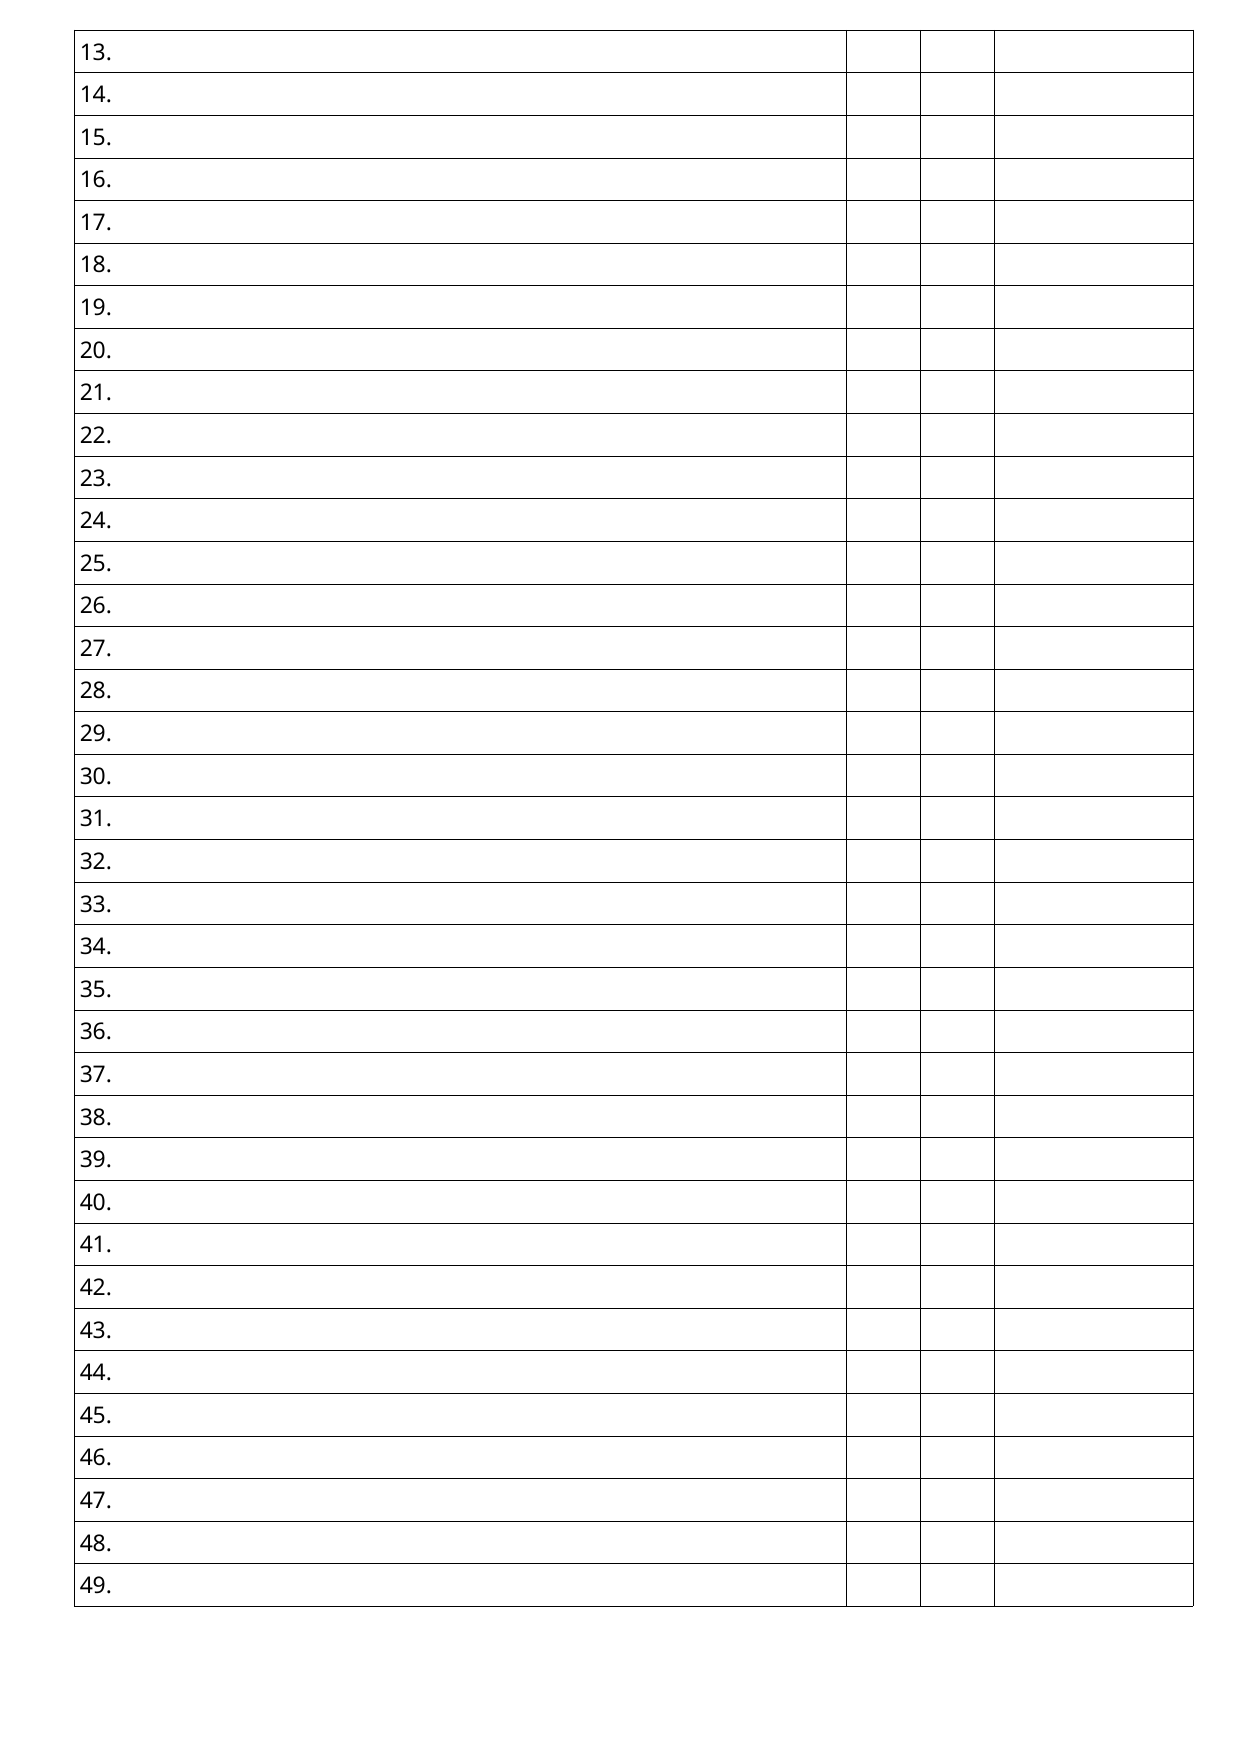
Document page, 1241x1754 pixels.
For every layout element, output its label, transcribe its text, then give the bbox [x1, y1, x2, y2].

table_cell 30. [75, 755, 846, 796]
table_cell [847, 1011, 920, 1052]
table_cell 38. [75, 1096, 846, 1137]
table_cell [921, 1224, 994, 1265]
table_cell [995, 414, 1193, 456]
table_cell [995, 1011, 1193, 1052]
table_cell [995, 1138, 1193, 1180]
table_cell [847, 1394, 920, 1436]
table_cell 42. [75, 1266, 846, 1308]
table_cell [995, 883, 1193, 924]
table_cell [995, 457, 1193, 498]
table_cell 17. [75, 201, 846, 243]
table_cell [847, 1351, 920, 1393]
table_cell [995, 116, 1193, 157]
table_cell [921, 1181, 994, 1222]
table_cell [847, 883, 920, 924]
table_cell 44. [75, 1351, 846, 1393]
table_cell [921, 1266, 994, 1308]
table_cell [921, 968, 994, 1009]
table_cell 35. [75, 968, 846, 1009]
table_cell [995, 670, 1193, 711]
table_cell [921, 457, 994, 498]
table_cell 32. [75, 840, 846, 882]
table_cell [847, 1138, 920, 1180]
table_cell [995, 1351, 1193, 1393]
table_cell 24. [75, 499, 846, 541]
table_cell [847, 542, 920, 583]
table_cell [921, 244, 994, 285]
table_cell 48. [75, 1522, 846, 1563]
table_cell [921, 1351, 994, 1393]
table_cell [921, 840, 994, 882]
table_cell 37. [75, 1053, 846, 1095]
table_cell [847, 840, 920, 882]
table_cell [995, 1522, 1193, 1563]
table_cell [847, 201, 920, 243]
table_cell 34. [75, 925, 846, 967]
table_cell [921, 925, 994, 967]
table_cell [921, 1011, 994, 1052]
table_cell 25. [75, 542, 846, 583]
table_cell [921, 883, 994, 924]
table_cell [921, 286, 994, 328]
table_cell [921, 1394, 994, 1436]
table_cell [921, 1053, 994, 1095]
table_cell [921, 712, 994, 754]
table_cell [921, 627, 994, 669]
table_cell [847, 159, 920, 200]
table_cell 36. [75, 1011, 846, 1052]
table_cell [995, 1181, 1193, 1222]
table_cell [995, 286, 1193, 328]
table_cell [847, 1522, 920, 1563]
table_cell 14. [75, 73, 846, 115]
table_cell [847, 670, 920, 711]
table_cell [921, 1479, 994, 1521]
table_cell [921, 585, 994, 626]
table_cell 49. [75, 1564, 846, 1606]
table_cell [995, 585, 1193, 626]
table_cell [921, 329, 994, 370]
table_cell [847, 712, 920, 754]
table_cell [847, 286, 920, 328]
table_cell 23. [75, 457, 846, 498]
table_cell [995, 1564, 1193, 1606]
table_cell [847, 73, 920, 115]
table_cell [921, 1564, 994, 1606]
table_cell 31. [75, 797, 846, 839]
table_cell [847, 457, 920, 498]
table_cell [995, 244, 1193, 285]
table_cell 19. [75, 286, 846, 328]
table_cell 21. [75, 371, 846, 413]
table_cell 28. [75, 670, 846, 711]
table_cell [847, 499, 920, 541]
table_cell [847, 414, 920, 456]
table_cell [995, 1479, 1193, 1521]
table_cell [847, 585, 920, 626]
table_cell [995, 925, 1193, 967]
table_cell [995, 31, 1193, 72]
table_cell [921, 73, 994, 115]
table_cell [847, 627, 920, 669]
table_cell [921, 542, 994, 583]
table_cell [995, 542, 1193, 583]
table_cell 18. [75, 244, 846, 285]
table_cell 20. [75, 329, 846, 370]
table_cell [921, 1096, 994, 1137]
table_cell 41. [75, 1224, 846, 1265]
table_cell [995, 1394, 1193, 1436]
table_cell [921, 414, 994, 456]
table_cell 47. [75, 1479, 846, 1521]
table_cell [847, 1564, 920, 1606]
table_cell [995, 73, 1193, 115]
table_cell [921, 1522, 994, 1563]
table_cell [995, 159, 1193, 200]
table_cell 22. [75, 414, 846, 456]
table_cell [921, 1437, 994, 1478]
table_cell [921, 31, 994, 72]
table_cell [847, 371, 920, 413]
table_cell 27. [75, 627, 846, 669]
table_cell [995, 627, 1193, 669]
table_cell 45. [75, 1394, 846, 1436]
table_cell [995, 968, 1193, 1009]
table_cell [995, 712, 1193, 754]
table_cell [995, 371, 1193, 413]
table_cell 13. [75, 31, 846, 72]
table_cell 29. [75, 712, 846, 754]
table_cell [995, 755, 1193, 796]
table_cell [995, 1266, 1193, 1308]
table_cell [847, 244, 920, 285]
table_cell [995, 797, 1193, 839]
table_cell [995, 1053, 1193, 1095]
table_cell [847, 1096, 920, 1137]
table_cell [921, 670, 994, 711]
table_cell [921, 1309, 994, 1350]
table_cell [847, 116, 920, 157]
table_cell [847, 31, 920, 72]
table_cell 46. [75, 1437, 846, 1478]
table_cell [921, 371, 994, 413]
table_cell [847, 925, 920, 967]
table_cell [847, 1266, 920, 1308]
table_cell [847, 1224, 920, 1265]
table_cell [921, 116, 994, 157]
table_cell 26. [75, 585, 846, 626]
table_cell [921, 755, 994, 796]
table_cell [847, 1437, 920, 1478]
table_cell [921, 1138, 994, 1180]
table_cell [847, 968, 920, 1009]
table_cell [995, 1224, 1193, 1265]
table_cell [847, 1479, 920, 1521]
table_cell 40. [75, 1181, 846, 1222]
table_cell [921, 201, 994, 243]
table_cell [995, 1437, 1193, 1478]
table_cell 15. [75, 116, 846, 157]
table_cell [847, 1181, 920, 1222]
table_cell [995, 1096, 1193, 1137]
table_cell [847, 797, 920, 839]
table_cell 16. [75, 159, 846, 200]
table_cell [995, 329, 1193, 370]
table_cell 43. [75, 1309, 846, 1350]
table_cell [995, 201, 1193, 243]
table_cell [995, 840, 1193, 882]
table_cell [847, 329, 920, 370]
table_cell [995, 1309, 1193, 1350]
table_cell 33. [75, 883, 846, 924]
table_cell [995, 499, 1193, 541]
table_cell [847, 755, 920, 796]
table_cell 39. [75, 1138, 846, 1180]
table_cell [847, 1309, 920, 1350]
table_cell [921, 159, 994, 200]
table_cell [847, 1053, 920, 1095]
table_cell [921, 797, 994, 839]
table_cell [921, 499, 994, 541]
